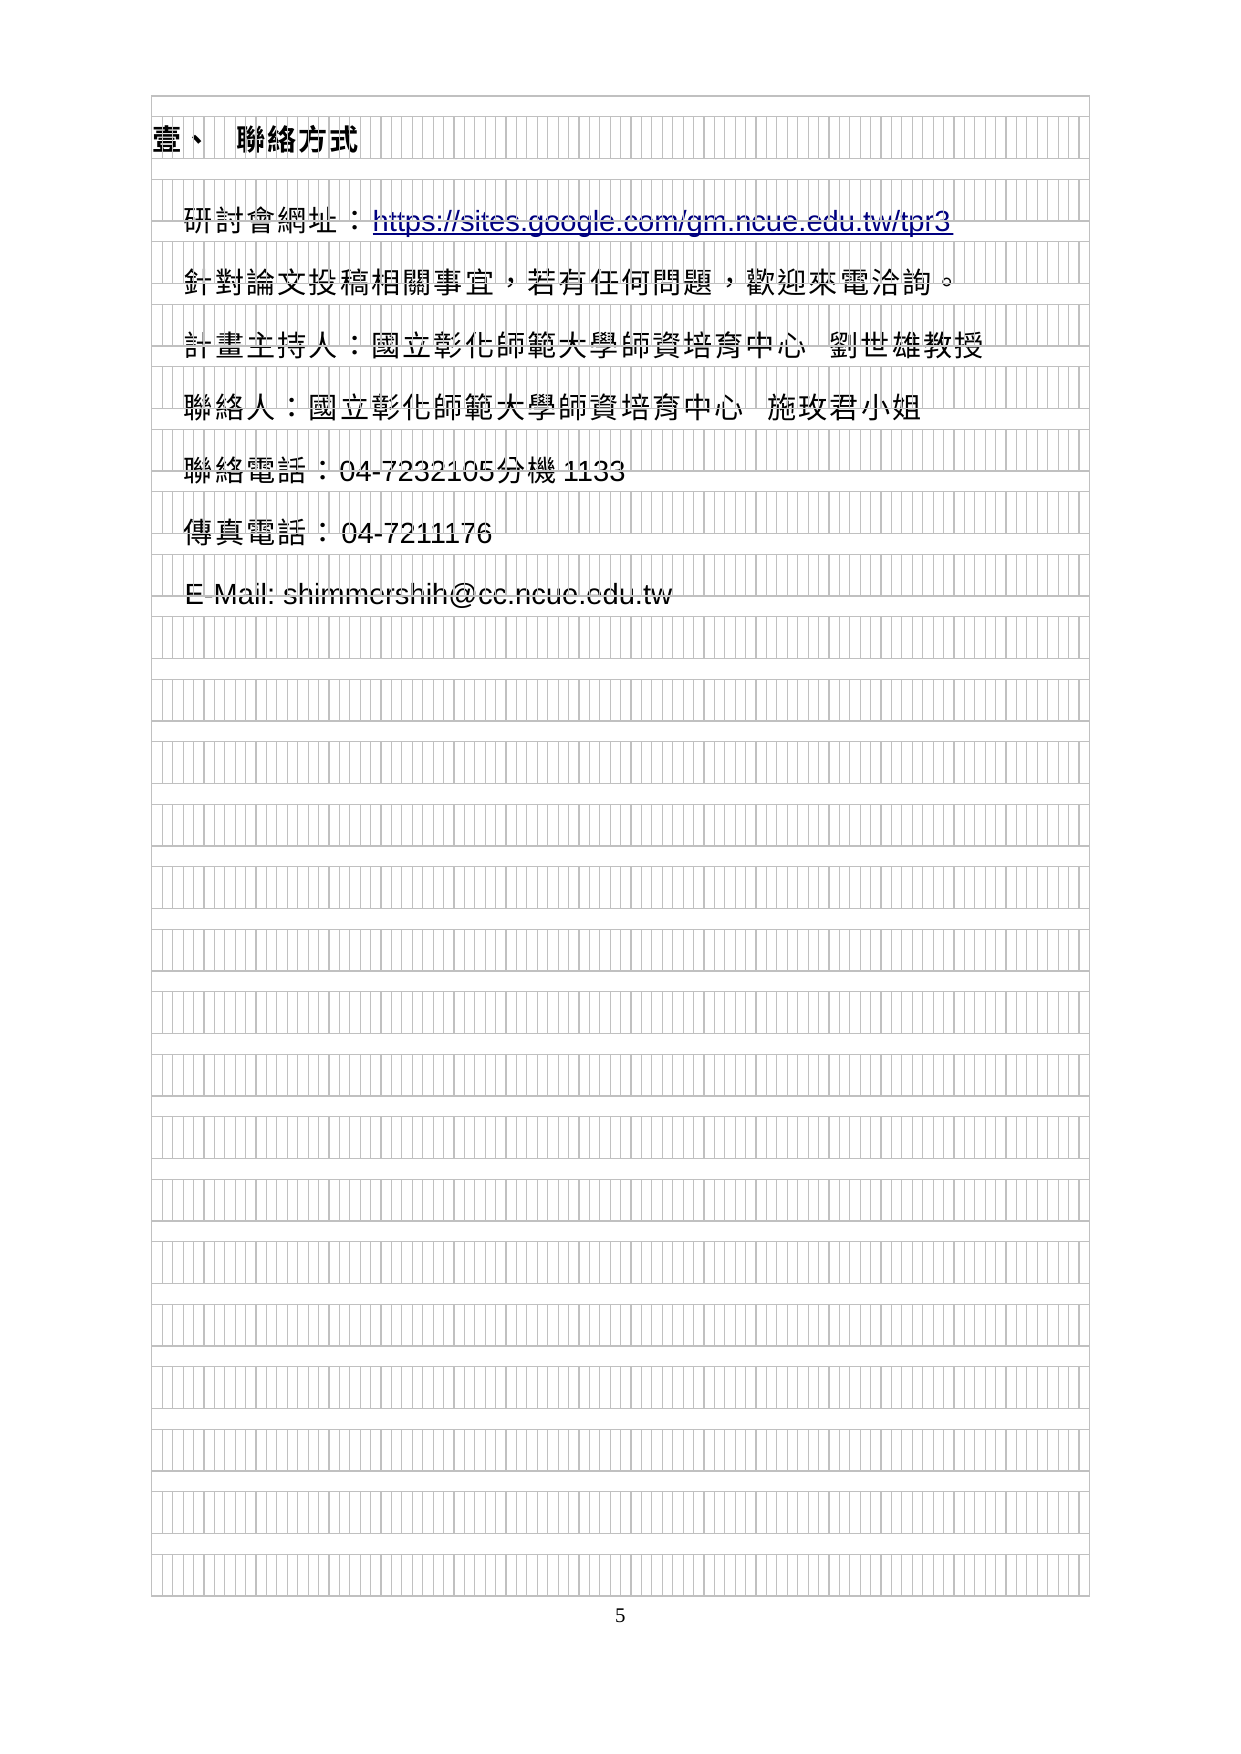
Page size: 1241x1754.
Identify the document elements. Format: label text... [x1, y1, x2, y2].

list 聯絡方式 [892, 117, 901, 158]
text 傳真電話：04-7211176 [392, 492, 401, 533]
list 聯絡方式 [517, 117, 526, 158]
text 傳真電話：04-7211176 [725, 492, 735, 533]
list 聯絡方式 [444, 117, 453, 158]
list 聯絡方式 [152, 117, 162, 158]
text 傳真電話：04-7211176 [1080, 492, 1089, 533]
list 聯絡方式 [736, 117, 745, 158]
list 聯絡方式 [402, 117, 412, 158]
text 傳真電話：04-7211176 [288, 492, 297, 533]
list 聯絡方式 [225, 117, 235, 158]
list 聯絡方式 [1069, 117, 1078, 158]
text 傳真電話：04-7211176 [423, 492, 433, 533]
text 傳真電話：04-7211176 [413, 492, 422, 533]
text 研討會網址：https://sites.google.com/gm.ncue.edu.tw/tpr3 [181, 222, 1089, 239]
text 聯絡電話：04-7232105分機1133 [181, 472, 1089, 489]
list 聯絡方式 [371, 117, 380, 158]
text 計畫主持人：國立彰化師範大學師資培育中心 劉世雄教授 [181, 347, 1089, 364]
list 聯絡方式 [277, 141, 287, 158]
list 聯絡方式 [621, 117, 630, 158]
text 傳真電話：04-7211176 [1038, 492, 1047, 533]
text 傳真電話：04-7211176 [652, 492, 662, 533]
list 聯絡方式 [642, 117, 651, 158]
text 傳真電話：04-7211176 [361, 492, 370, 531]
list 聯絡方式 [330, 134, 339, 158]
text 傳真電話：04-7211176 [580, 492, 589, 533]
list 聯絡方式 [173, 117, 183, 158]
text 傳真電話：04-7211176 [788, 492, 797, 533]
text 傳真電話：04-7211176 [830, 492, 839, 533]
text 傳真電話：04-7211176 [309, 492, 318, 533]
list 聯絡方式 [267, 117, 276, 158]
text 傳真電話：04-7211176 [371, 492, 380, 533]
list 聯絡方式 [319, 117, 328, 158]
list 聯絡方式 [580, 117, 589, 158]
text 傳真電話：04-7211176 [694, 492, 703, 533]
list 聯絡方式 [1007, 117, 1016, 158]
text 傳真電話：04-7211176 [955, 492, 964, 533]
list 聯絡方式 [830, 117, 839, 158]
list 聯絡方式 [507, 117, 516, 158]
text 傳真電話：04-7211176 [319, 492, 328, 533]
list 聯絡方式 [382, 117, 391, 158]
list 聯絡方式 [632, 117, 641, 158]
list 聯絡方式 [746, 117, 755, 158]
text 傳真電話：04-7211176 [181, 534, 1089, 552]
list 聯絡方式 [527, 117, 537, 158]
text 傳真電話：04-7211176 [902, 492, 912, 533]
text 傳真電話：04-7211176 [746, 492, 755, 533]
text 傳真電話：04-7211176 [944, 492, 953, 533]
text 傳真電話：04-7211176 [298, 492, 308, 533]
list 聯絡方式 [475, 117, 485, 158]
list 聯絡方式 [798, 117, 808, 158]
text 傳真電話：04-7211176 [809, 492, 818, 533]
list 聯絡方式 [350, 117, 360, 158]
text 傳真電話：04-7211176 [548, 492, 558, 533]
list 聯絡方式 [902, 117, 912, 158]
list 聯絡方式 [913, 117, 922, 158]
text 傳真電話：04-7211176 [798, 492, 808, 533]
list 聯絡方式 [246, 117, 255, 158]
text 傳真電話：04-7211176 [475, 492, 485, 533]
text 傳真電話：04-7211176 [934, 492, 943, 533]
text 傳真電話：04-7211176 [892, 492, 901, 533]
list 聯絡方式 [340, 117, 349, 130]
list 聯絡方式 [1080, 117, 1089, 158]
text 傳真電話：04-7211176 [527, 492, 537, 533]
list 聯絡方式 [194, 117, 203, 158]
list 聯絡方式 [611, 117, 620, 158]
list 聯絡方式 [496, 117, 505, 158]
list 聯絡方式 [309, 140, 318, 158]
list 聯絡方式 [725, 117, 735, 158]
text 傳真電話：04-7211176 [382, 492, 391, 533]
text 傳真電話：04-7211176 [486, 492, 495, 533]
list 聯絡方式 [955, 117, 964, 158]
text 傳真電話：04-7211176 [611, 492, 620, 533]
list 聯絡方式 [684, 117, 693, 158]
text 傳真電話：04-7211176 [1069, 492, 1078, 533]
text 傳真電話：04-7211176 [757, 492, 766, 533]
text 傳真電話：04-7211176 [684, 492, 693, 533]
text 傳真電話：04-7211176 [986, 492, 995, 533]
list 聯絡方式 [569, 117, 578, 158]
text 傳真電話：04-7211176 [517, 492, 526, 533]
text 傳真電話：04-7211176 [538, 492, 547, 533]
list 聯絡方式 [486, 117, 495, 158]
text 傳真電話：04-7211176 [642, 492, 651, 533]
list 聯絡方式 [288, 117, 297, 158]
text 傳真電話：04-7211176 [621, 492, 630, 533]
text 傳真電話：04-7211176 [861, 492, 870, 533]
list 聯絡方式 [1048, 117, 1058, 158]
list 聯絡方式 [465, 117, 474, 158]
text 傳真電話：04-7211176 [996, 492, 1005, 533]
text 傳真電話：04-7211176 [205, 492, 214, 533]
text 傳真電話：04-7211176 [923, 492, 933, 533]
text 傳真電話：04-7211176 [590, 492, 599, 533]
list 聯絡方式 [923, 117, 933, 158]
text 傳真電話：04-7211176 [215, 492, 224, 533]
list 聯絡方式 [236, 117, 245, 158]
list 聯絡方式 [652, 117, 662, 158]
text 傳真電話：04-7211176 [965, 492, 974, 533]
list 聯絡方式 [1027, 117, 1037, 158]
text 研討會網址：https://sites.google.com/gm.ncue.edu.tw/tpr3 [590, 222, 698, 233]
text 傳真電話：04-7211176 [455, 492, 464, 533]
list 聯絡方式 [548, 117, 558, 158]
text E-Mail: shimmershih@cc.ncue.edu.tw [181, 597, 1089, 614]
text 傳真電話：04-7211176 [340, 492, 349, 533]
text 傳真電話：04-7211176 [913, 492, 922, 533]
list 聯絡方式 [694, 117, 703, 158]
text 針對論文投稿相關事宜，若有任何問題，歡迎來電洽詢。 [181, 284, 1089, 302]
list 聯絡方式 [996, 117, 1005, 158]
list 聯絡方式 [882, 117, 891, 158]
list 聯絡方式 [1038, 117, 1047, 158]
text 傳真電話：04-7211176 [871, 492, 880, 533]
text 傳真電話：04-7211176 [1017, 492, 1026, 533]
list 聯絡方式 [590, 117, 599, 158]
text 傳真電話：04-7211176 [1048, 492, 1058, 533]
list 聯絡方式 [767, 117, 776, 158]
text 傳真電話：04-7211176 [559, 492, 568, 533]
text 傳真電話：04-7211176 [975, 492, 985, 533]
text 傳真電話：04-7211176 [663, 492, 672, 533]
text 傳真電話：04-7211176 [767, 492, 776, 533]
text 傳真電話：04-7211176 [715, 492, 724, 533]
text 傳真電話：04-7211176 [402, 492, 412, 524]
list 聯絡方式 [184, 117, 193, 158]
list 聯絡方式 [1017, 117, 1026, 158]
list 聯絡方式 [600, 117, 610, 158]
list 聯絡方式 [434, 117, 443, 158]
list 聯絡方式 [673, 117, 683, 158]
text 傳真電話：04-7211176 [434, 492, 443, 533]
list 聯絡方式 [861, 117, 870, 158]
list 聯絡方式 [277, 117, 287, 140]
text 傳真電話：04-7211176 [236, 492, 245, 533]
text 傳真電話：04-7211176 [246, 492, 255, 533]
list 聯絡方式 [340, 134, 349, 158]
list 聯絡方式 [455, 117, 464, 158]
text 傳真電話：04-7211176 [673, 492, 683, 533]
list 聯絡方式 [819, 117, 828, 158]
list 聯絡方式 [715, 117, 724, 158]
list 聯絡方式 [152, 97, 1089, 116]
list 聯絡方式 [413, 117, 422, 158]
list 聯絡方式 [257, 117, 266, 158]
text 傳真電話：04-7211176 [267, 492, 276, 533]
list 聯絡方式 [361, 117, 370, 158]
text 聯絡人：國立彰化師範大學師資培育中心 施玫君小姐 [181, 409, 1089, 427]
list 聯絡方式 [757, 117, 766, 158]
list 聯絡方式 [309, 117, 318, 130]
text 傳真電話：04-7211176 [507, 492, 516, 533]
text 傳真電話：04-7211176 [496, 492, 505, 533]
list 聯絡方式 [975, 117, 985, 158]
list 聯絡方式 [215, 117, 224, 158]
text 傳真電話：04-7211176 [705, 492, 714, 533]
text 傳真電話：04-7211176 [277, 492, 287, 533]
list 聯絡方式 [965, 117, 974, 158]
list 聯絡方式 [850, 117, 860, 158]
list 聯絡方式 [330, 117, 339, 130]
list 聯絡方式 [538, 117, 547, 158]
text 傳真電話：04-7211176 [569, 492, 578, 533]
list 聯絡方式 [871, 117, 880, 158]
text 研討會網址：https://sites.google.com/gm.ncue.edu.tw/tpr3 [409, 222, 540, 233]
text 傳真電話：04-7211176 [600, 492, 610, 533]
list 聯絡方式 [840, 117, 849, 158]
text 傳真電話：04-7211176 [882, 492, 891, 533]
list 聯絡方式 [163, 117, 172, 127]
list 聯絡方式 [986, 117, 995, 158]
list 聯絡方式 [705, 117, 714, 158]
text 研討會網址：https://sites.google.com/gm.ncue.edu.tw/tpr3 [700, 222, 910, 233]
text 傳真電話：04-7211176 [850, 492, 860, 533]
list 聯絡方式 [944, 117, 953, 158]
text 傳真電話：04-7211176 [632, 492, 641, 533]
text 傳真電話：04-7211176 [1027, 492, 1037, 533]
list 聯絡方式 [392, 117, 401, 158]
list 聯絡方式 [298, 117, 308, 158]
text 傳真電話：04-7211176 [1059, 492, 1068, 533]
list 聯絡方式 [777, 117, 787, 158]
text 傳真電話：04-7211176 [444, 492, 453, 533]
list 聯絡方式 [663, 117, 672, 158]
list 聯絡方式 [559, 117, 568, 158]
list 聯絡方式 [423, 117, 433, 158]
text 傳真電話：04-7211176 [330, 492, 339, 533]
list 聯絡方式 [788, 117, 797, 158]
text 傳真電話：04-7211176 [350, 492, 360, 533]
text 傳真電話：04-7211176 [736, 492, 745, 533]
text 傳真電話：04-7211176 [777, 492, 787, 533]
list 聯絡方式 [1059, 117, 1068, 158]
list 聯絡方式 [934, 117, 943, 158]
text 傳真電話：04-7211176 [184, 492, 193, 529]
list 聯絡方式 [205, 117, 214, 158]
text 傳真電話：04-7211176 [819, 492, 828, 533]
list 聯絡方式 [809, 117, 818, 158]
text 傳真電話：04-7211176 [840, 492, 849, 533]
text 傳真電話：04-7211176 [1007, 492, 1016, 533]
